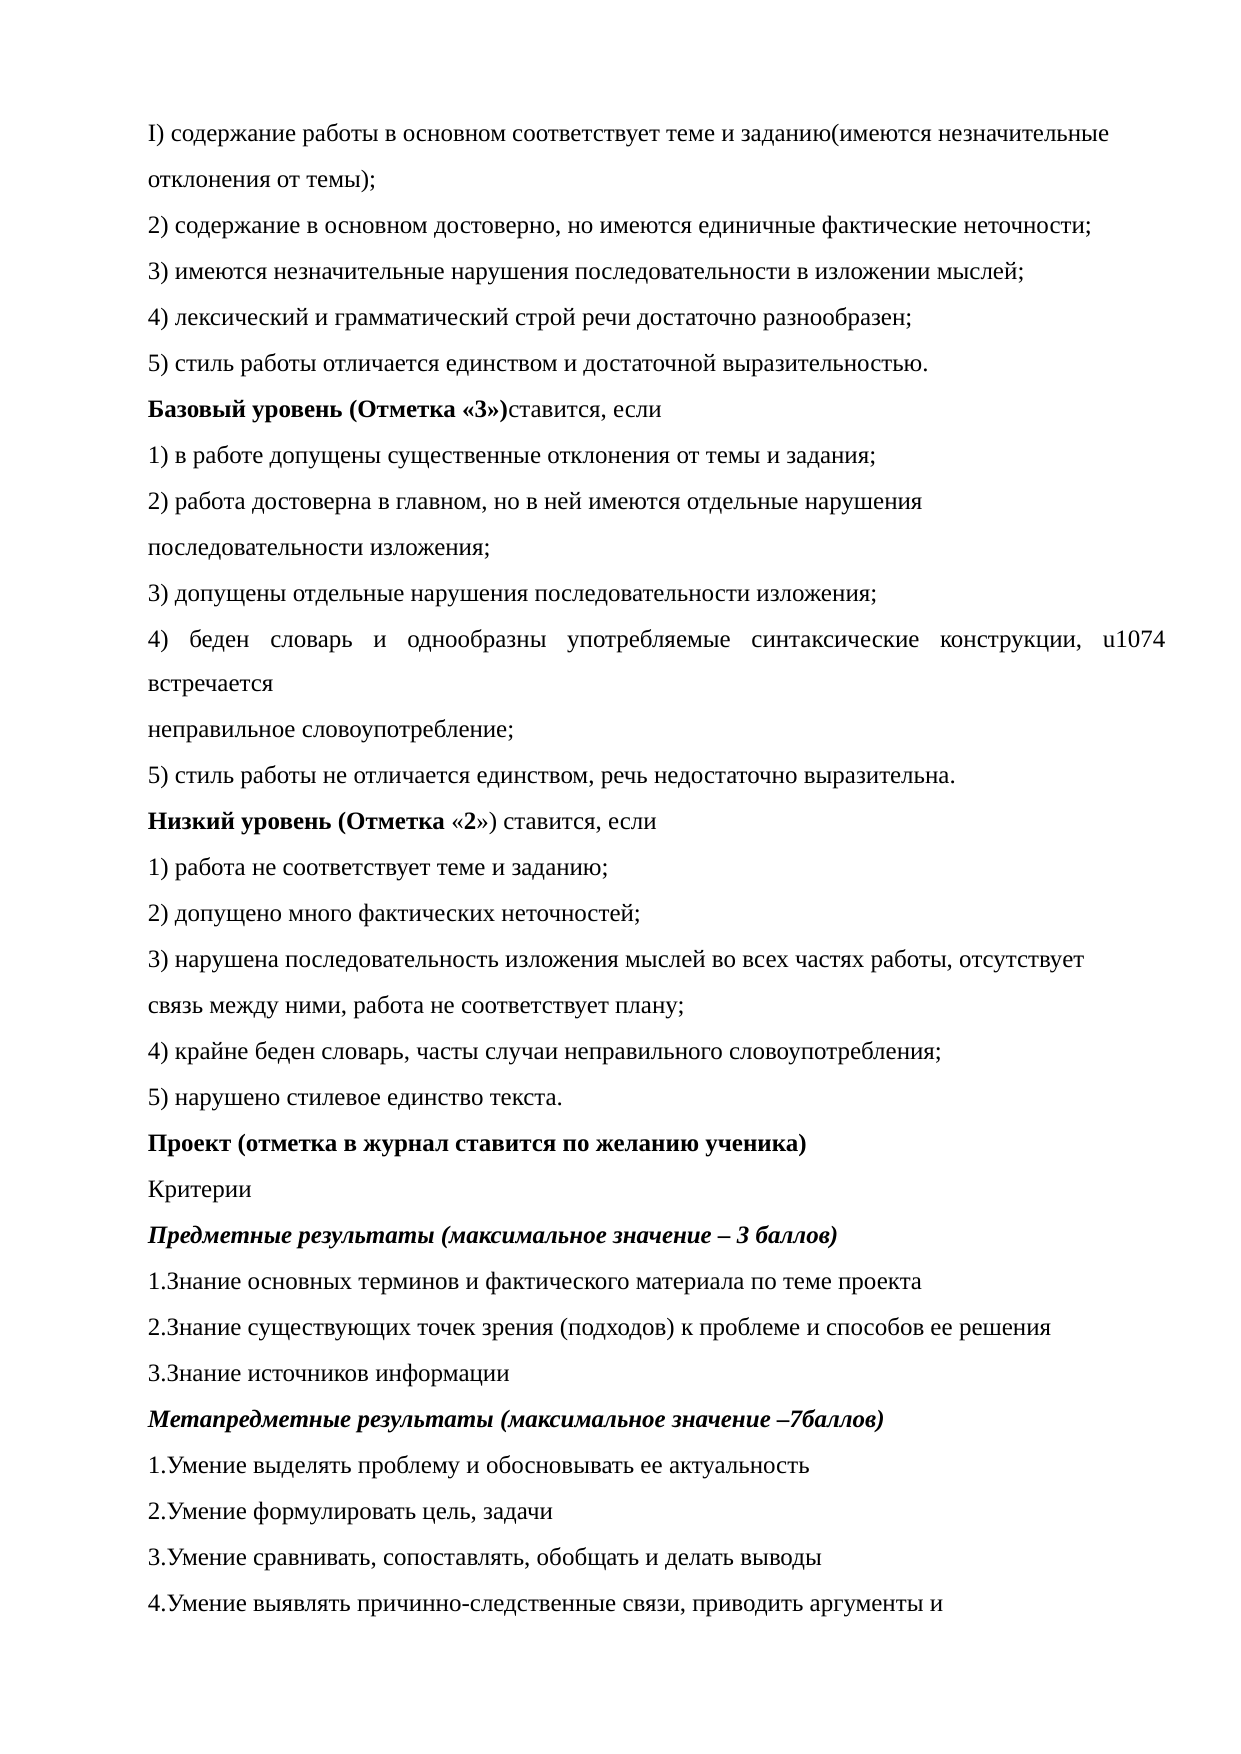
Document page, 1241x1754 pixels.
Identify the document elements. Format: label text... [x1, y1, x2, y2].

text Низкий уровень (Отметка «2») ставится, если [148, 806, 1167, 834]
text 3) нарушена последовательность изложения мыслей во всех частях работы, отсутствует [148, 944, 1167, 973]
text 1) в работе допущены существенные отклонения от темы и задания; [148, 440, 1167, 469]
text 1.Знание основных терминов и фактического материала по теме проекта [148, 1266, 1167, 1295]
text I) содержание работы в основном соответствует теме и заданию(имеются незначительные [148, 118, 1167, 147]
text 2) работа достоверна в главном, но в ней имеются отдельные нарушения [148, 486, 1167, 515]
text Проект (отметка в журнал ставится по желанию ученика) [148, 1128, 1167, 1157]
text 3) допущены отдельные нарушения последовательности изложения; [148, 578, 1167, 607]
text 2) содержание в основном достоверно, но имеются единичные фактические неточности; [148, 210, 1167, 239]
text 5) нарушено стилевое единство текста. [148, 1082, 1167, 1111]
text связь между ними, работа не соответствует плану; [148, 990, 1167, 1019]
text 4) лексический и грамматический строй речи достаточно разнообразен; [148, 302, 1167, 331]
text отклонения от темы); [148, 164, 1167, 193]
text 3.Знание источников информации [148, 1358, 1167, 1387]
text Метапредметные результаты (максимальное значение –7баллов) [148, 1404, 1167, 1433]
text неправильное словоупотребление; [148, 714, 1167, 742]
text 4.Умение выявлять причинно-следственные связи, приводить аргументы и [148, 1588, 1167, 1617]
text последовательности изложения; [148, 532, 1167, 561]
text 5) стиль работы отличается единством и достаточной выразительностью. [148, 348, 1167, 377]
text 2.Знание существующих точек зрения (подходов) к проблеме и способов ее решения [148, 1312, 1167, 1341]
text 1) работа не соответствует теме и заданию; [148, 852, 1167, 881]
text 4) крайне беден словарь, часты случаи неправильного словоупотребления; [148, 1036, 1167, 1065]
text 4) беден словарь и однообразны употребляемые синтаксические конструкции, u1074 встречается [148, 624, 1167, 696]
text 2) допущено много фактических неточностей; [148, 898, 1167, 927]
text 5) стиль работы не отличается единством, речь недостаточно выразительна. [148, 760, 1167, 788]
text Предметные результаты (максимальное значение – 3 баллов) [148, 1220, 1167, 1249]
text 3.Умение сравнивать, сопоставлять, обобщать и делать выводы [148, 1542, 1167, 1571]
text Базовый уровень (Отметка «3»)ставится, если [148, 394, 1167, 423]
text Критерии [148, 1174, 1167, 1203]
text 1.Умение выделять проблему и обосновывать ее актуальность [148, 1450, 1167, 1479]
text 3) имеются незначительные нарушения последовательности в изложении мыслей; [148, 256, 1167, 285]
text 2.Умение формулировать цель, задачи [148, 1496, 1167, 1525]
